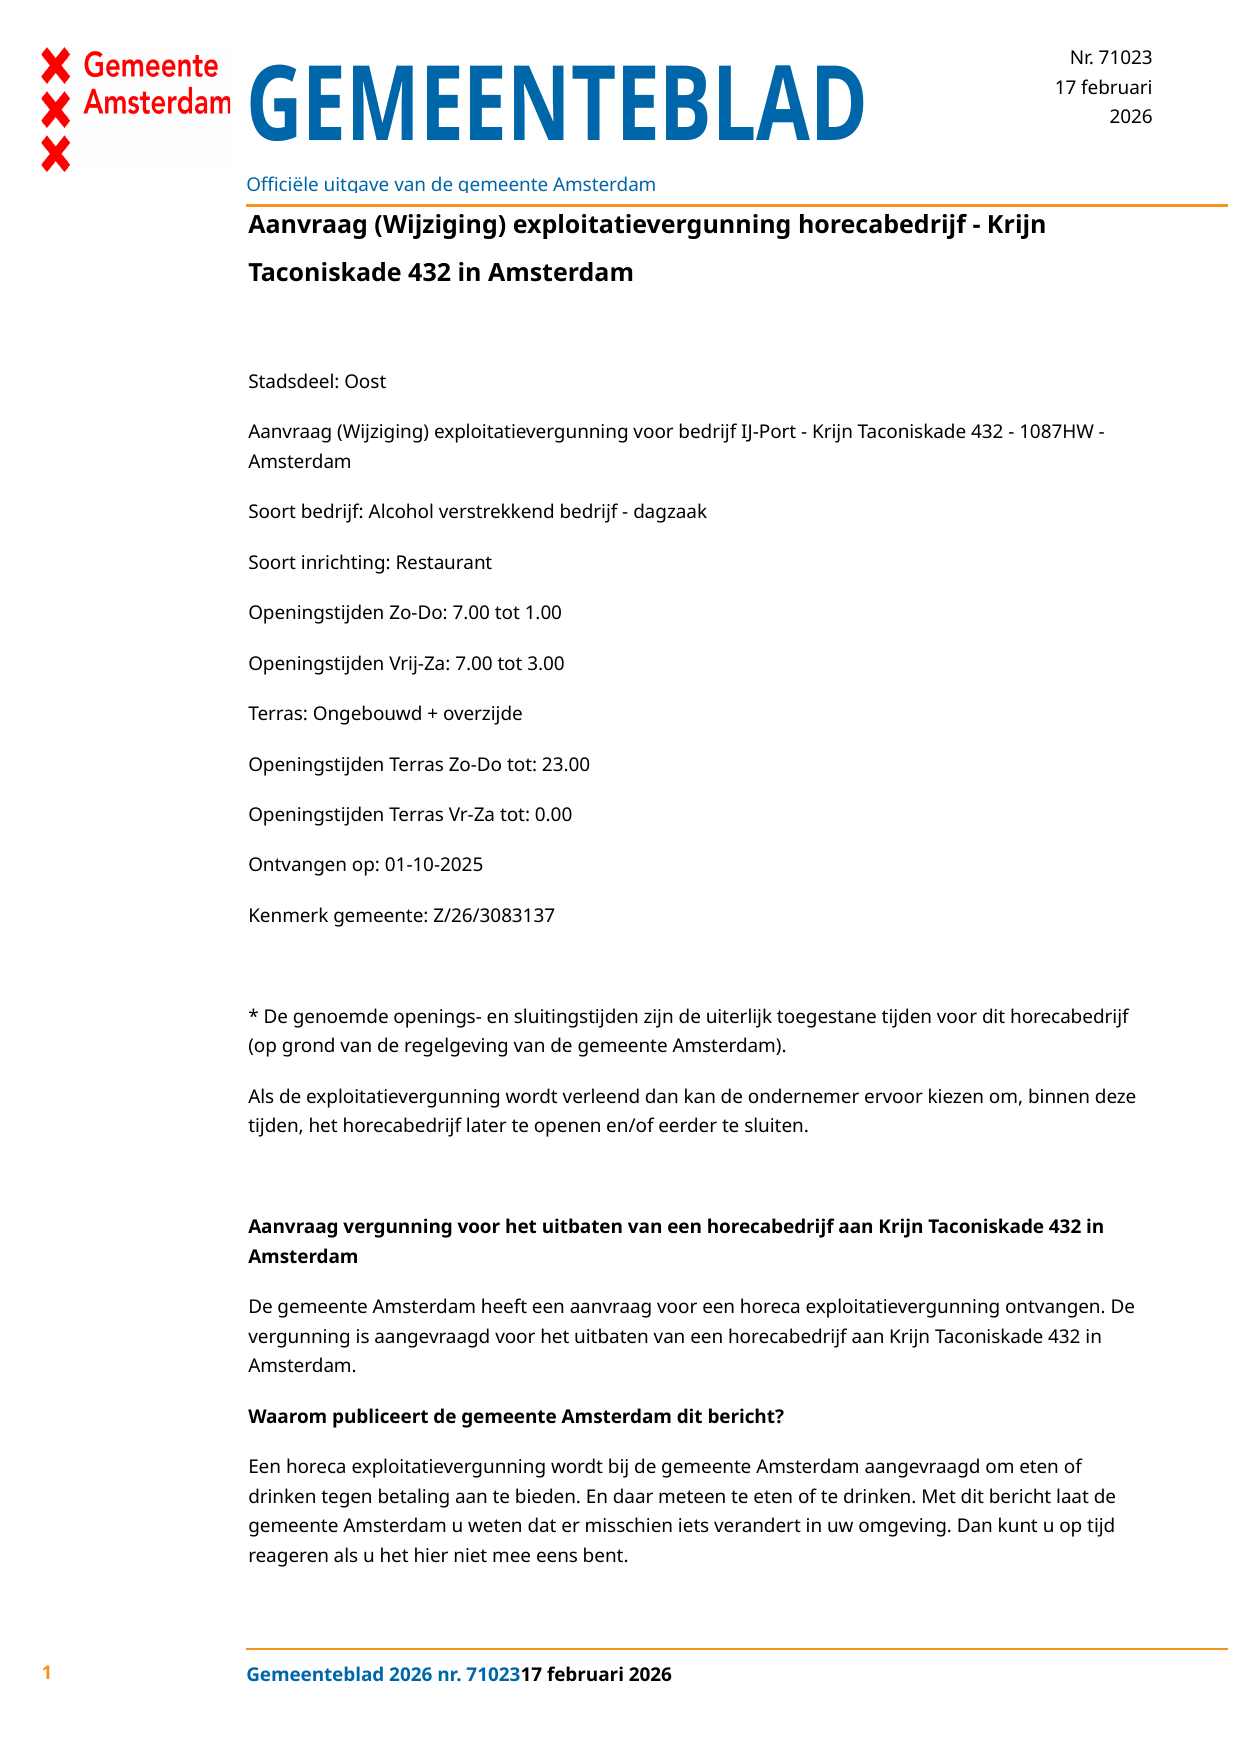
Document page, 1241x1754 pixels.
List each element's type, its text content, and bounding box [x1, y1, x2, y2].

text Een horeca exploitatievergunning wordt bij de gemeente Amsterdam aangevraagd om eten of drinken tegen betaling aan te bieden. En daar meteen te eten of te drinken. Met dit bericht laat de gemeente Amsterdam u weten dat er misschien iets verandert in uw omgeving. Dan kunt u op tijd reageren als u het hier niet mee eens bent. [248, 1453, 1152, 1568]
text Als de exploitatievergunning wordt verleend dan kan de ondernemer ervoor kiezen om, binnen deze tijden, het horecabedrijf later te openen en/of eerder te sluiten. [248, 1083, 1152, 1138]
text De gemeente Amsterdam heeft een aanvraag voor een horeca exploitatievergunning ontvangen. De vergunning is aangevraagd voor het uitbaten van een horecabedrijf aan Krijn Taconiskade 432 in Amsterdam. [248, 1293, 1152, 1378]
text Waarom publiceert de gemeente Amsterdam dit bericht? [248, 1403, 1152, 1429]
picture [41, 47, 231, 172]
text * De genoemde openings- en sluitingstijden zijn de uiterlijk toegestane tijden voor dit horecabedrijf (op grond van de regelgeving van de gemeente Amsterdam). [248, 1003, 1152, 1058]
text Aanvraag (Wijziging) exploitatievergunning voor bedrijf IJ-Port - Krijn Taconiskade 432 - 1087HW - Amsterdam [248, 419, 1152, 474]
text Soort inrichting: Restaurant [248, 549, 1152, 575]
text Ontvangen op: 01-10-2025 [248, 852, 1152, 877]
text Aanvraag vergunning voor het uitbaten van een horecabedrijf aan Krijn Taconiskade 432 in Amsterdam [248, 1213, 1152, 1269]
text Openingstijden Zo-Do: 7.00 tot 1.00 [248, 599, 1152, 625]
text Openingstijden Terras Vr-Za tot: 0.00 [248, 801, 1152, 827]
text Aanvraag (Wijziging) exploitatievergunning horecabedrijf - Krijn Taconiskade 432 in Amsterdam [248, 207, 1152, 288]
text Stadsdeel: Oost [248, 368, 1152, 394]
text Openingstijden Vrij-Za: 7.00 tot 3.00 [248, 650, 1152, 676]
text Soort bedrijf: Alcohol verstrekkend bedrijf - dagzaak [248, 499, 1152, 524]
text Openingstijden Terras Zo-Do tot: 23.00 [248, 751, 1152, 777]
text Kenmerk gemeente: Z/26/3083137 [248, 902, 1152, 928]
text Terras: Ongebouwd + overzijde [248, 700, 1152, 726]
